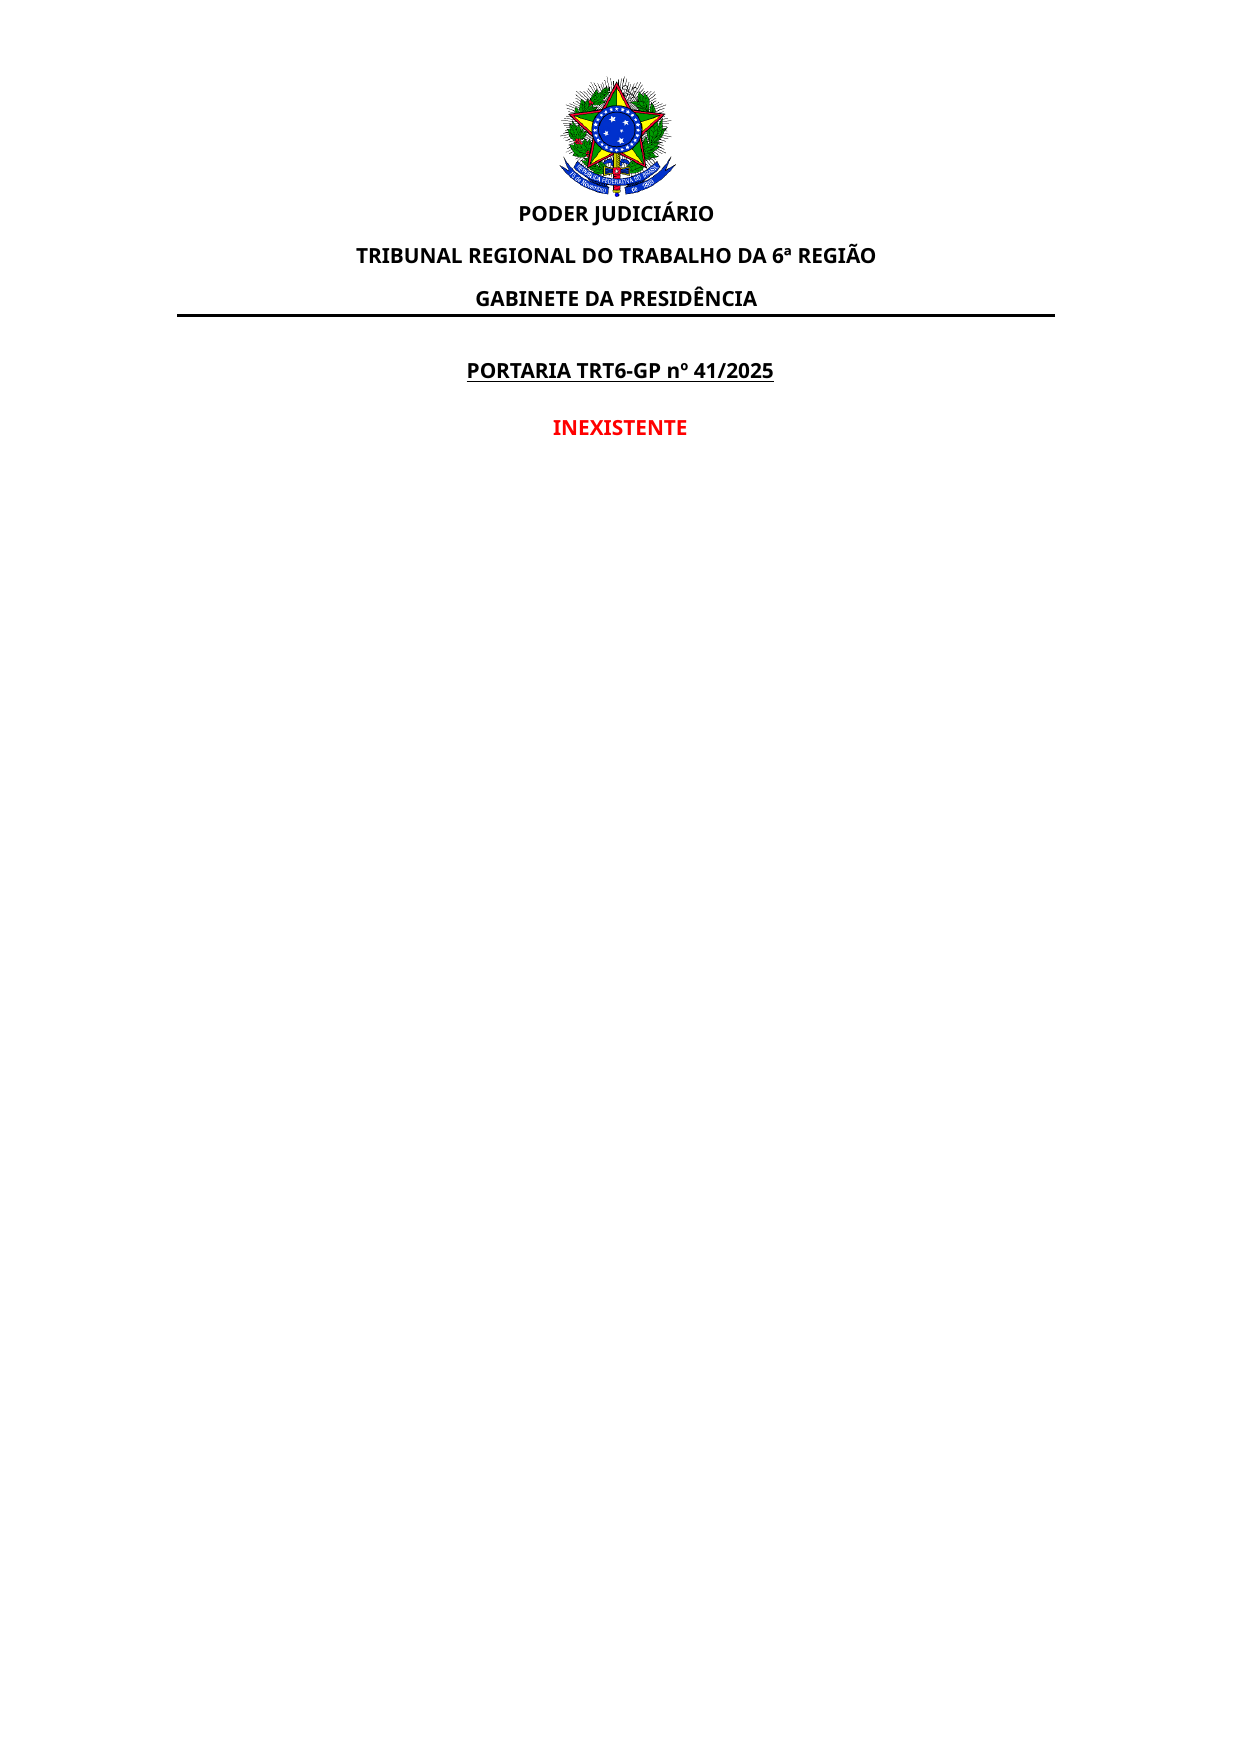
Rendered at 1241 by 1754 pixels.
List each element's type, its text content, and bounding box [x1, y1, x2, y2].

picture [553, 73, 679, 199]
text INEXISTENTE [177, 413, 1063, 442]
text PORTARIA TRT6-GP nº 41/2025 [177, 357, 1063, 385]
